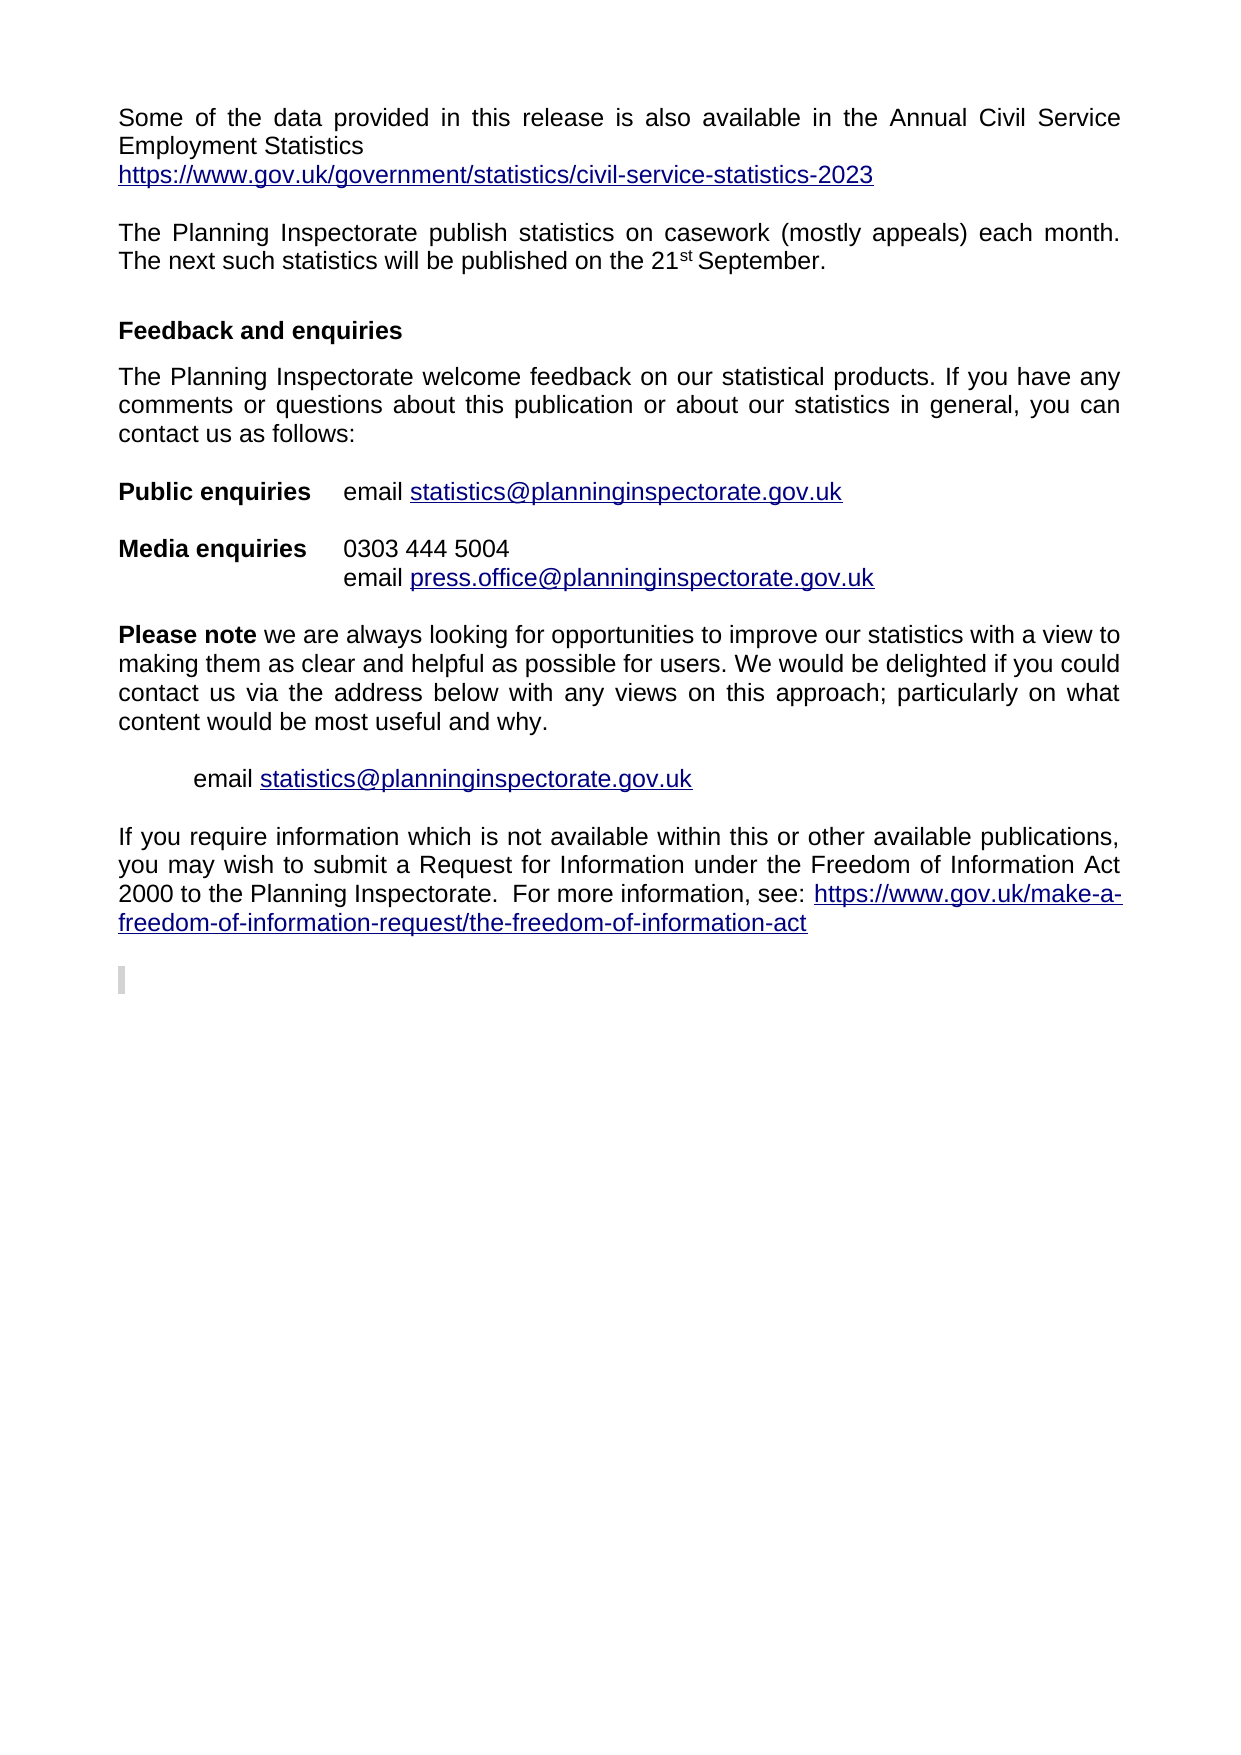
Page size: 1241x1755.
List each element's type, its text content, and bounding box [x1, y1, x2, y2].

text Public enquiries email statistics@planninginspectorate.gov.uk [118, 477, 1122, 506]
text email press.office@planninginspectorate.gov.uk [268, 563, 1122, 592]
text Feedback and enquiries [118, 316, 1122, 345]
text Some of the data provided in this release is also available in the Annual Civil Service Employment Statistics [118, 103, 1122, 160]
text The Planning Inspectorate publish statistics on casework (mostly appeals) each month. The next such statistics will be published on the 21st September. [118, 218, 1122, 275]
text email statistics@planninginspectorate.gov.uk [118, 764, 1122, 793]
text Media enquiries 0303 444 5004 [118, 534, 1122, 563]
text https://www.gov.uk/government/statistics/civil-service-statistics-2023 [118, 160, 1122, 189]
text Please note we are always looking for opportunities to improve our statistics with a view to making them as clear and helpful as possible for users. We would be delighted if you could contact us via the address below with any views on this approach; particularly on what content would be most useful and why. [118, 621, 1122, 736]
text The Planning Inspectorate welcome feedback on our statistical products. If you have any comments or questions about this publication or about our statistics in general, you can contact us as follows: [118, 362, 1122, 448]
text If you require information which is not available within this or other available publications, you may wish to submit a Request for Information under the Freedom of Information Act 2000 to the Planning Inspectorate. For more information, see: https://www.gov.uk/make-a-freedom-of-information-request/the-freedom-of-information-act [118, 822, 1122, 937]
